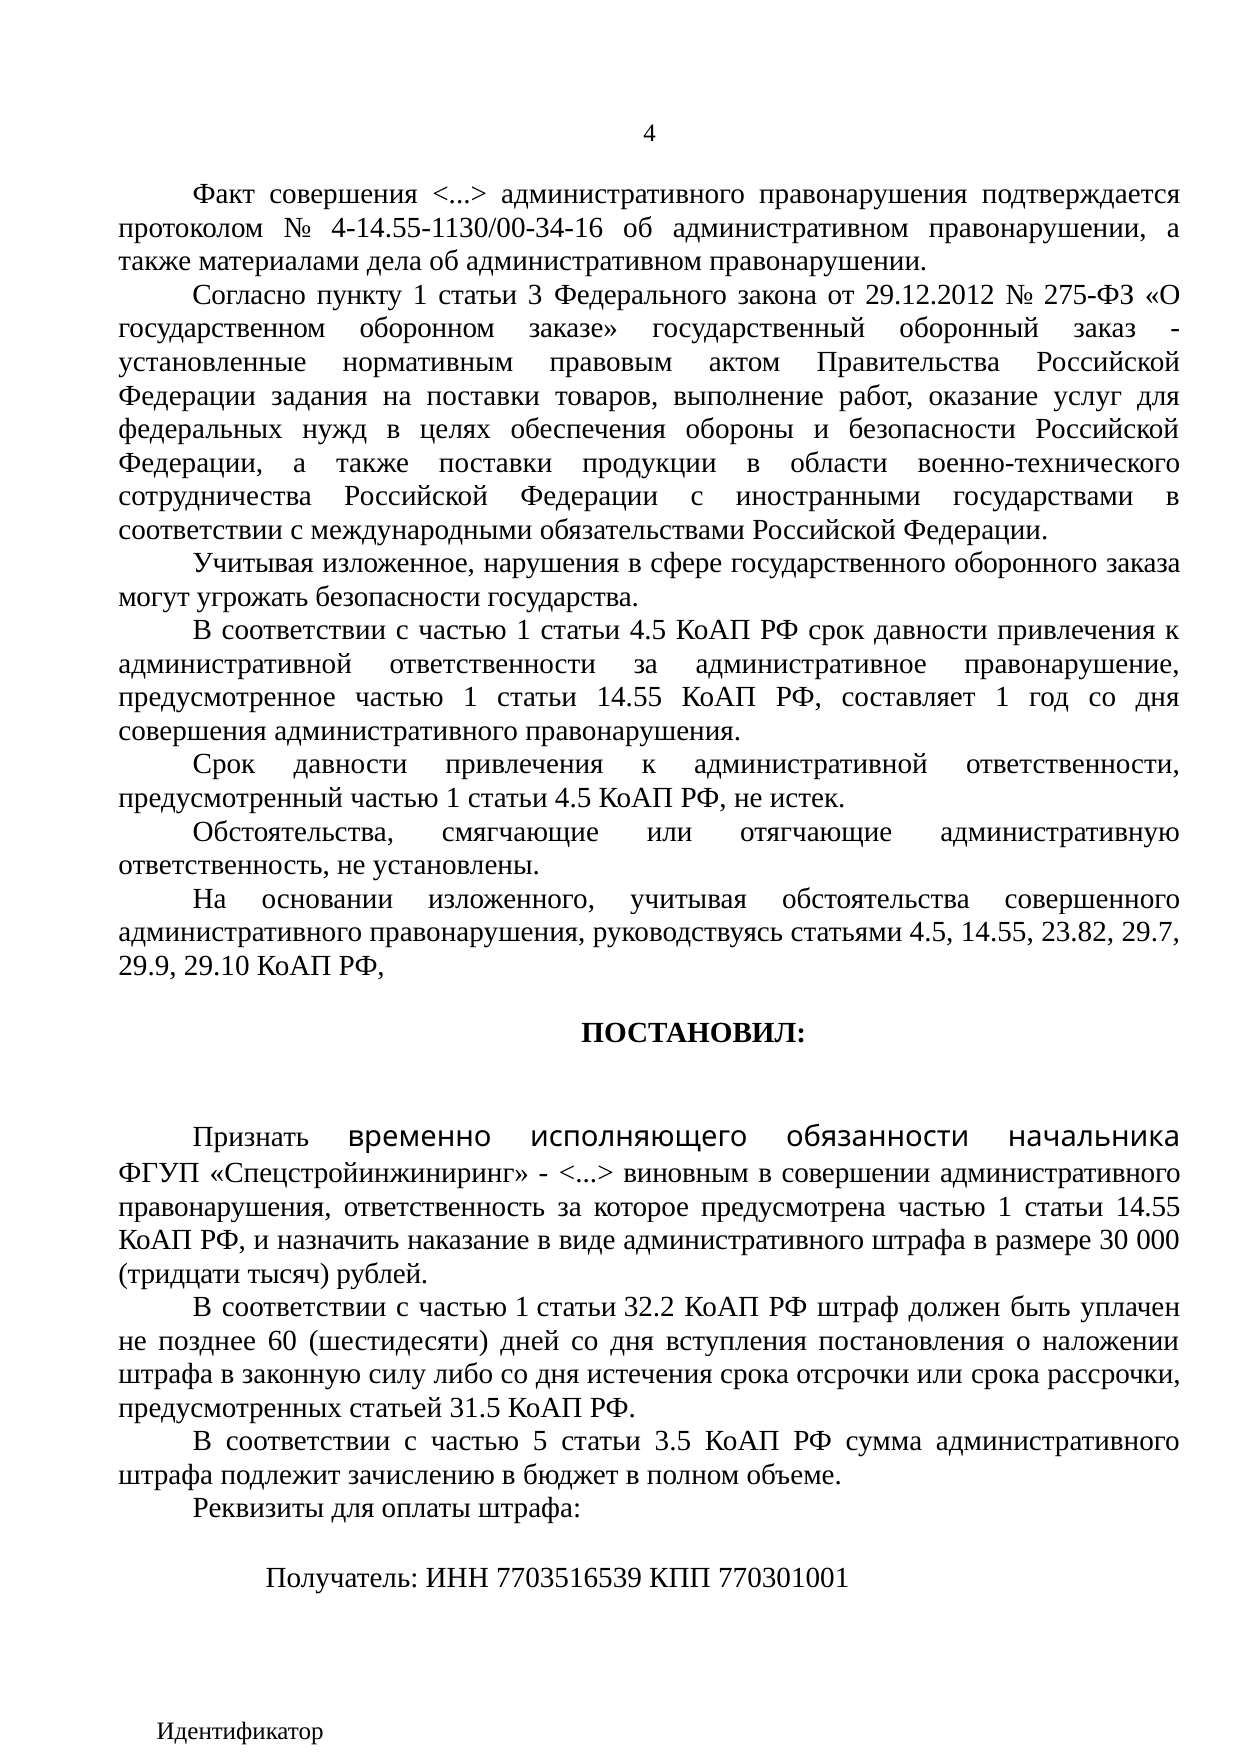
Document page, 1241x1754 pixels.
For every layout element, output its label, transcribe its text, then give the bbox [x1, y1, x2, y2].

text Согласно пункту 1 статьи 3 Федерального закона от 29.12.2012 № 275-ФЗ «О государственном оборонном заказе» государственный оборонный заказ - установленные нормативным правовым актом Правительства Российской Федерации задания на поставки товаров, выполнение работ, оказание услуг для федеральных нужд в целях обеспечения обороны и безопасности Российской Федерации, а также поставки продукции в области военно-технического сотрудничества Российской Федерации с иностранными государствами в соответствии с международными обязательствами Российской Федерации. [118, 277, 1181, 545]
text Факт совершения <...> административного правонарушения подтверждается протоколом № 4-14.55-1130/00-34-16 об административном правонарушении, а также материалами дела об административном правонарушении. [118, 176, 1181, 277]
text В соответствии с частью 5 статьи 3.5 КоАП РФ сумма административного штрафа подлежит зачислению в бюджет в полном объеме. [118, 1423, 1181, 1491]
text Срок давности привлечения к административной ответственности, предусмотренный частью 1 статьи 4.5 КоАП РФ, не истек. [118, 747, 1181, 814]
text Признать временно исполняющего обязанности начальника ФГУП «Спецстройинжиниринг» - <...> виновным в совершении административного правонарушения, ответственность за которое предусмотрена частью 1 статьи 14.55 КоАП РФ, и назначить наказание в виде административного штрафа в размере 30 000 (тридцати тысяч) рублей. [118, 1116, 1181, 1289]
text Учитывая изложенное, нарушения в сфере государственного оборонного заказа могут угрожать безопасности государства. [118, 545, 1181, 612]
text Реквизиты для оплаты штрафа: [118, 1491, 1181, 1524]
text Обстоятельства, смягчающие или отягчающие административную ответственность, не установлены. [118, 814, 1181, 881]
text На основании изложенного, учитывая обстоятельства совершенного административного правонарушения, руководствуясь статьями 4.5, 14.55, 23.82, 29.7, 29.9, 29.10 КоАП РФ, [118, 881, 1181, 981]
text ПОСТАНОВИЛ: [118, 1015, 1181, 1048]
text Получатель: ИНН 7703516539 КПП 770301001 [265, 1561, 1181, 1594]
text В соответствии с частью 1 статьи 4.5 КоАП РФ срок давности привлечения к административной ответственности за административное правонарушение, предусмотренное частью 1 статьи 14.55 КоАП РФ, составляет 1 год со дня совершения административного правонарушения. [118, 612, 1181, 747]
text В соответствии с частью 1 статьи 32.2 КоАП РФ штраф должен быть уплачен не позднее 60 (шестидесяти) дней со дня вступления постановления о наложении штрафа в законную силу либо со дня истечения срока отсрочки или срока рассрочки, предусмотренных статьей 31.5 КоАП РФ. [118, 1289, 1181, 1423]
